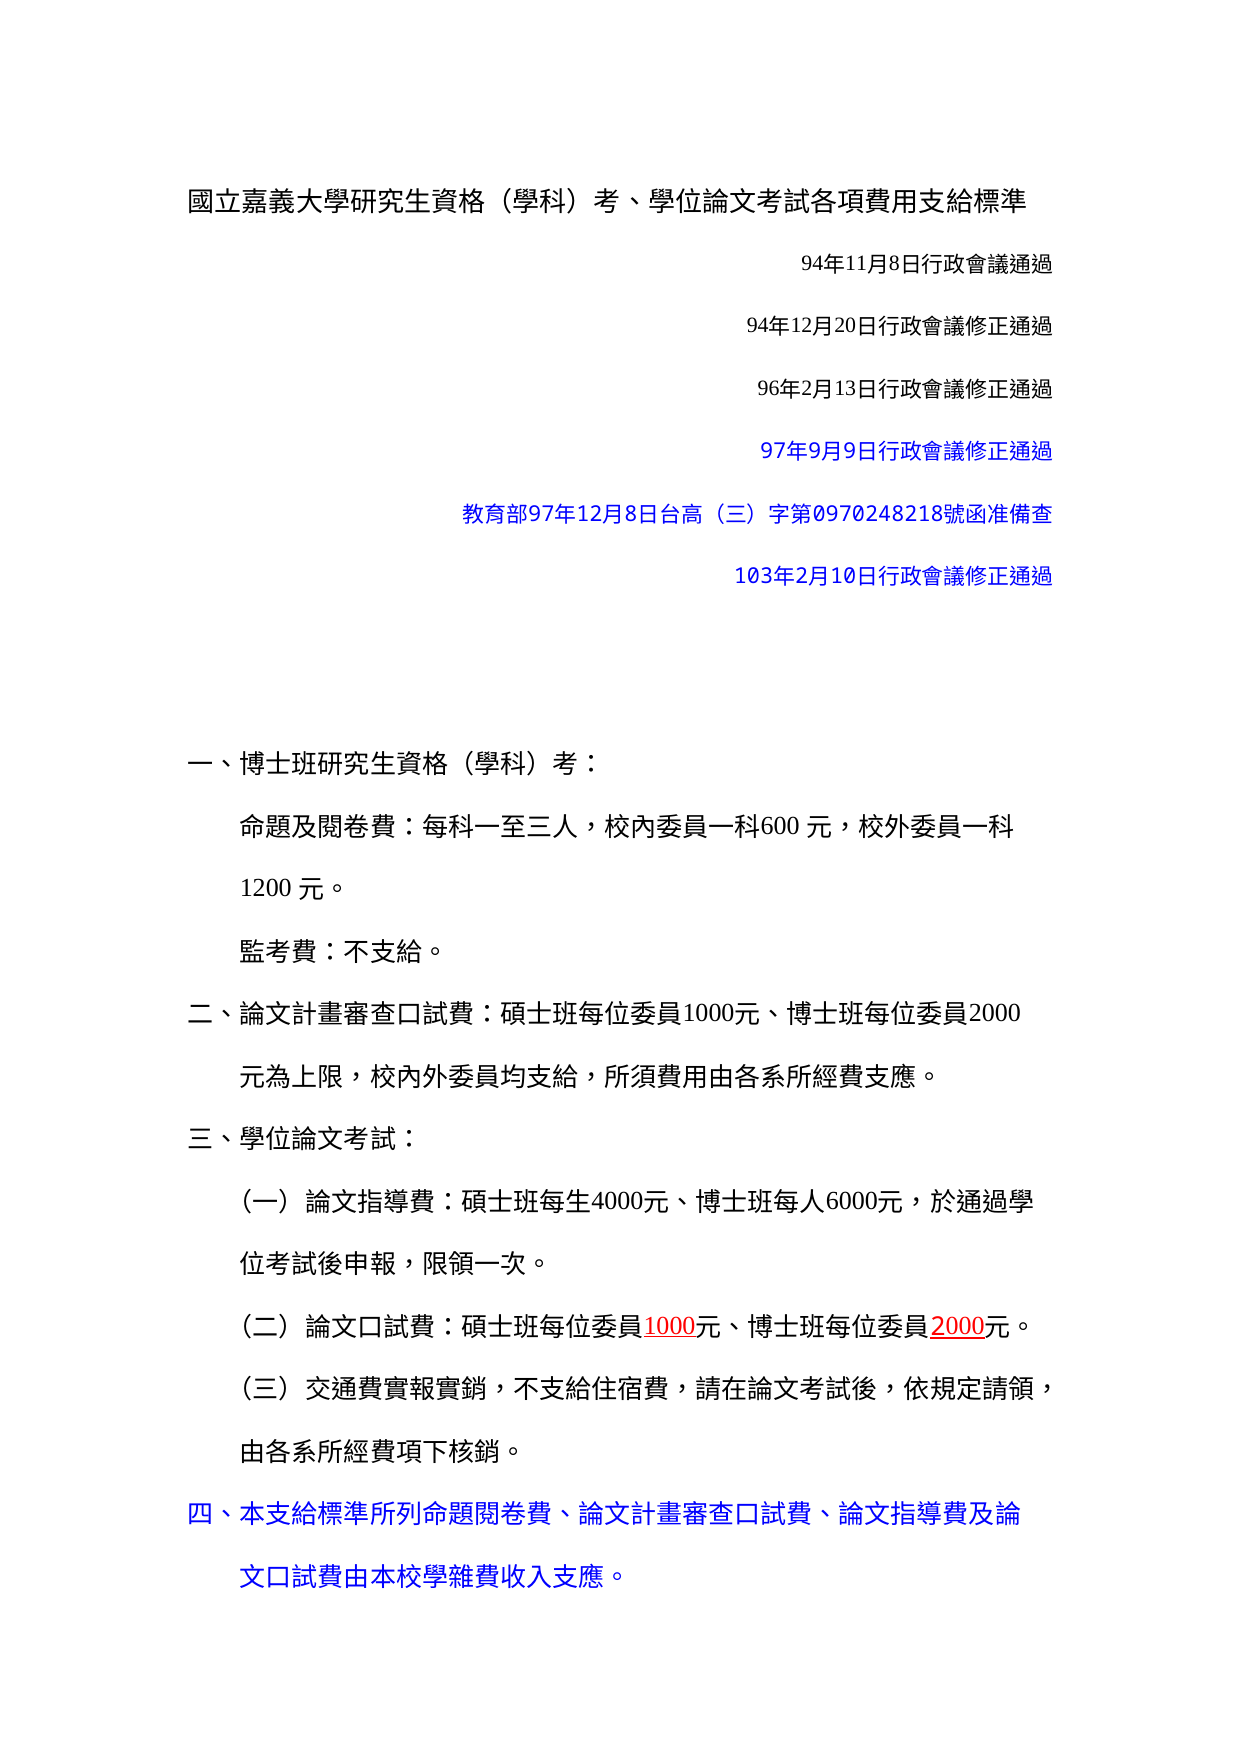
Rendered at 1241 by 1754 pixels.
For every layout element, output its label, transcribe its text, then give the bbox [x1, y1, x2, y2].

text （三）交通費實報實銷，不支給住宿費，請在論文考試後，依規定請領， [187, 1346, 1053, 1408]
text 二、論文計畫審查口試費：碩士班每位委員1000元、博士班每位委員2000 [187, 971, 1053, 1033]
text 96年2月13日行政會議修正通過 [187, 346, 1053, 408]
text 一、博士班研究生資格（學科）考： [187, 721, 1053, 783]
text 位考試後申報，限領一次。 [187, 1221, 1053, 1283]
text （一）論文指導費：碩士班每生4000元、博士班每人6000元，於通過學 [187, 1158, 1053, 1221]
text 三、學位論文考試： [187, 1096, 1053, 1158]
text 元為上限，校內外委員均支給，所須費用由各系所經費支應。 [187, 1033, 1053, 1096]
text 103年2月10日行政會議修正通過 [187, 533, 1053, 596]
text 四、本支給標準所列命題閱卷費、論文計畫審查口試費、論文指導費及論 [187, 1471, 1053, 1533]
text 命題及閱卷費：每科一至三人，校內委員一科600 元，校外委員一科 [187, 783, 1053, 846]
text 監考費：不支給。 [187, 908, 1053, 971]
text 由各系所經費項下核銷。 [187, 1408, 1053, 1471]
text 94年12月20日行政會議修正通過 [187, 283, 1053, 346]
text 94年11月8日行政會議通過 [187, 221, 1053, 283]
text 1200 元。 [187, 846, 1053, 908]
text 教育部97年12月8日台高（三）字第0970248218號函准備查 [187, 471, 1053, 533]
text （二）論文口試費：碩士班每位委員1000元、博士班每位委員2000元。 [187, 1283, 1053, 1346]
text 文口試費由本校學雜費收入支應。 [187, 1533, 1053, 1596]
text 國立嘉義大學研究生資格（學科）考、學位論文考試各項費用支給標準 [187, 158, 1053, 221]
text 97年9月9日行政會議修正通過 [187, 408, 1053, 471]
